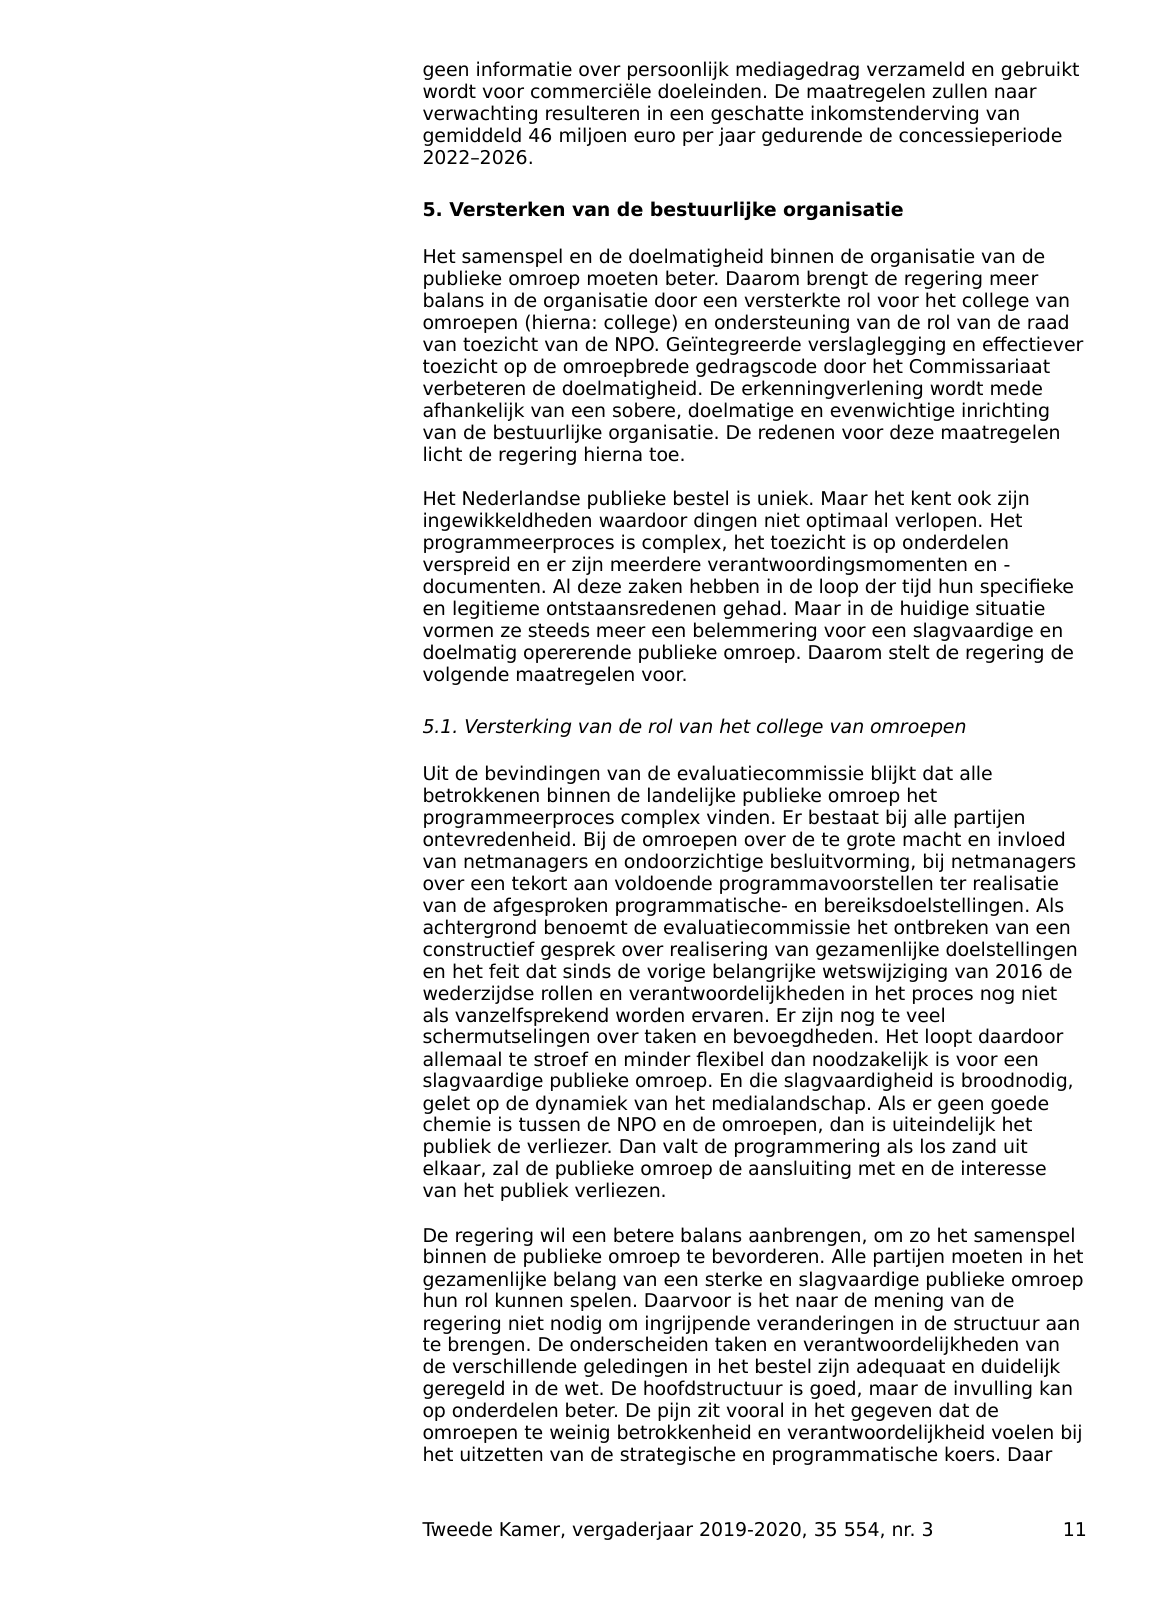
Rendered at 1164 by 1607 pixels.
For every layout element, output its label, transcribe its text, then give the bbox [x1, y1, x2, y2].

text Het samenspel en de doelmatigheid binnen de organisatie van de publieke omroep moeten beter. Daarom brengt de regering meer balans in de organisatie door een versterkte rol voor het college van omroepen (hierna: college) en ondersteuning van de rol van de raad van toezicht van de NPO. Geïntegreerde verslaglegging en effectiever toezicht op de omroepbrede gedragscode door het Commissariaat verbeteren de doelmatigheid. De erkenningverlening wordt mede afhankelijk van een sobere, doelmatige en evenwichtige inrichting van de bestuurlijke organisatie. De redenen voor deze maatregelen licht de regering hierna toe. [422, 246, 1087, 466]
text Het Nederlandse publieke bestel is uniek. Maar het kent ook zijn ingewikkeldheden waardoor dingen niet optimaal verlopen. Het programmeerproces is complex, het toezicht is op onderdelen verspreid en er zijn meerdere verantwoordingsmomenten en -documenten. Al deze zaken hebben in de loop der tijd hun specifieke en legitieme ontstaansredenen gehad. Maar in de huidige situatie vormen ze steeds meer een belemmering voor een slagvaardige en doelmatig opererende publieke omroep. Daarom stelt de regering de volgende maatregelen voor. [422, 488, 1087, 686]
subtitle 5.1. Versterking van de rol van het college van omroepen [422, 716, 1087, 738]
text De regering wil een betere balans aanbrengen, om zo het samenspel binnen de publieke omroep te bevorderen. Alle partijen moeten in het gezamenlijke belang van een sterke en slagvaardige publieke omroep hun rol kunnen spelen. Daarvoor is het naar de mening van de regering niet nodig om ingrijpende veranderingen in de structuur aan te brengen. De onderscheiden taken en verantwoordelijkheden van de verschillende geledingen in het bestel zijn adequaat en duidelijk geregeld in de wet. De hoofdstructuur is goed, maar de invulling kan op onderdelen beter. De pijn zit vooral in het gegeven dat de omroepen te weinig betrokkenheid en verantwoordelijkheid voelen bij het uitzetten van de strategische en programmatische koers. Daar [422, 1224, 1087, 1466]
text Uit de bevindingen van de evaluatiecommissie blijkt dat alle betrokkenen binnen de landelijke publieke omroep het programmeerproces complex vinden. Er bestaat bij alle partijen ontevredenheid. Bij de omroepen over de te grote macht en invloed van netmanagers en ondoorzichtige besluitvorming, bij netmanagers over een tekort aan voldoende programmavoorstellen ter realisatie van de afgesproken programmatische- en bereiksdoelstellingen. Als achtergrond benoemt de evaluatiecommissie het ontbreken van een constructief gesprek over realisering van gezamenlijke doelstellingen en het feit dat sinds de vorige belangrijke wetswijziging van 2016 de wederzijdse rollen en verantwoordelijkheden in het proces nog niet als vanzelfsprekend worden ervaren. Er zijn nog te veel schermutselingen over taken en bevoegdheden. Het loopt daardoor allemaal te stroef en minder flexibel dan noodzakelijk is voor een slagvaardige publieke omroep. En die slagvaardigheid is broodnodig, gelet op de dynamiek van het medialandschap. Als er geen goede chemie is tussen de NPO en de omroepen, dan is uiteindelijk het publiek de verliezer. Dan valt de programmering als los zand uit elkaar, zal de publieke omroep de aansluiting met en de interesse van het publiek verliezen. [422, 763, 1087, 1202]
subtitle 5. Versterken van de bestuurlijke organisatie [422, 199, 1087, 221]
text geen informatie over persoonlijk mediagedrag verzameld en gebruikt wordt voor commerciële doeleinden. De maatregelen zullen naar verwachting resulteren in een geschatte inkomstenderving van gemiddeld 46 miljoen euro per jaar gedurende de concessieperiode 2022–2026. [422, 59, 1087, 169]
